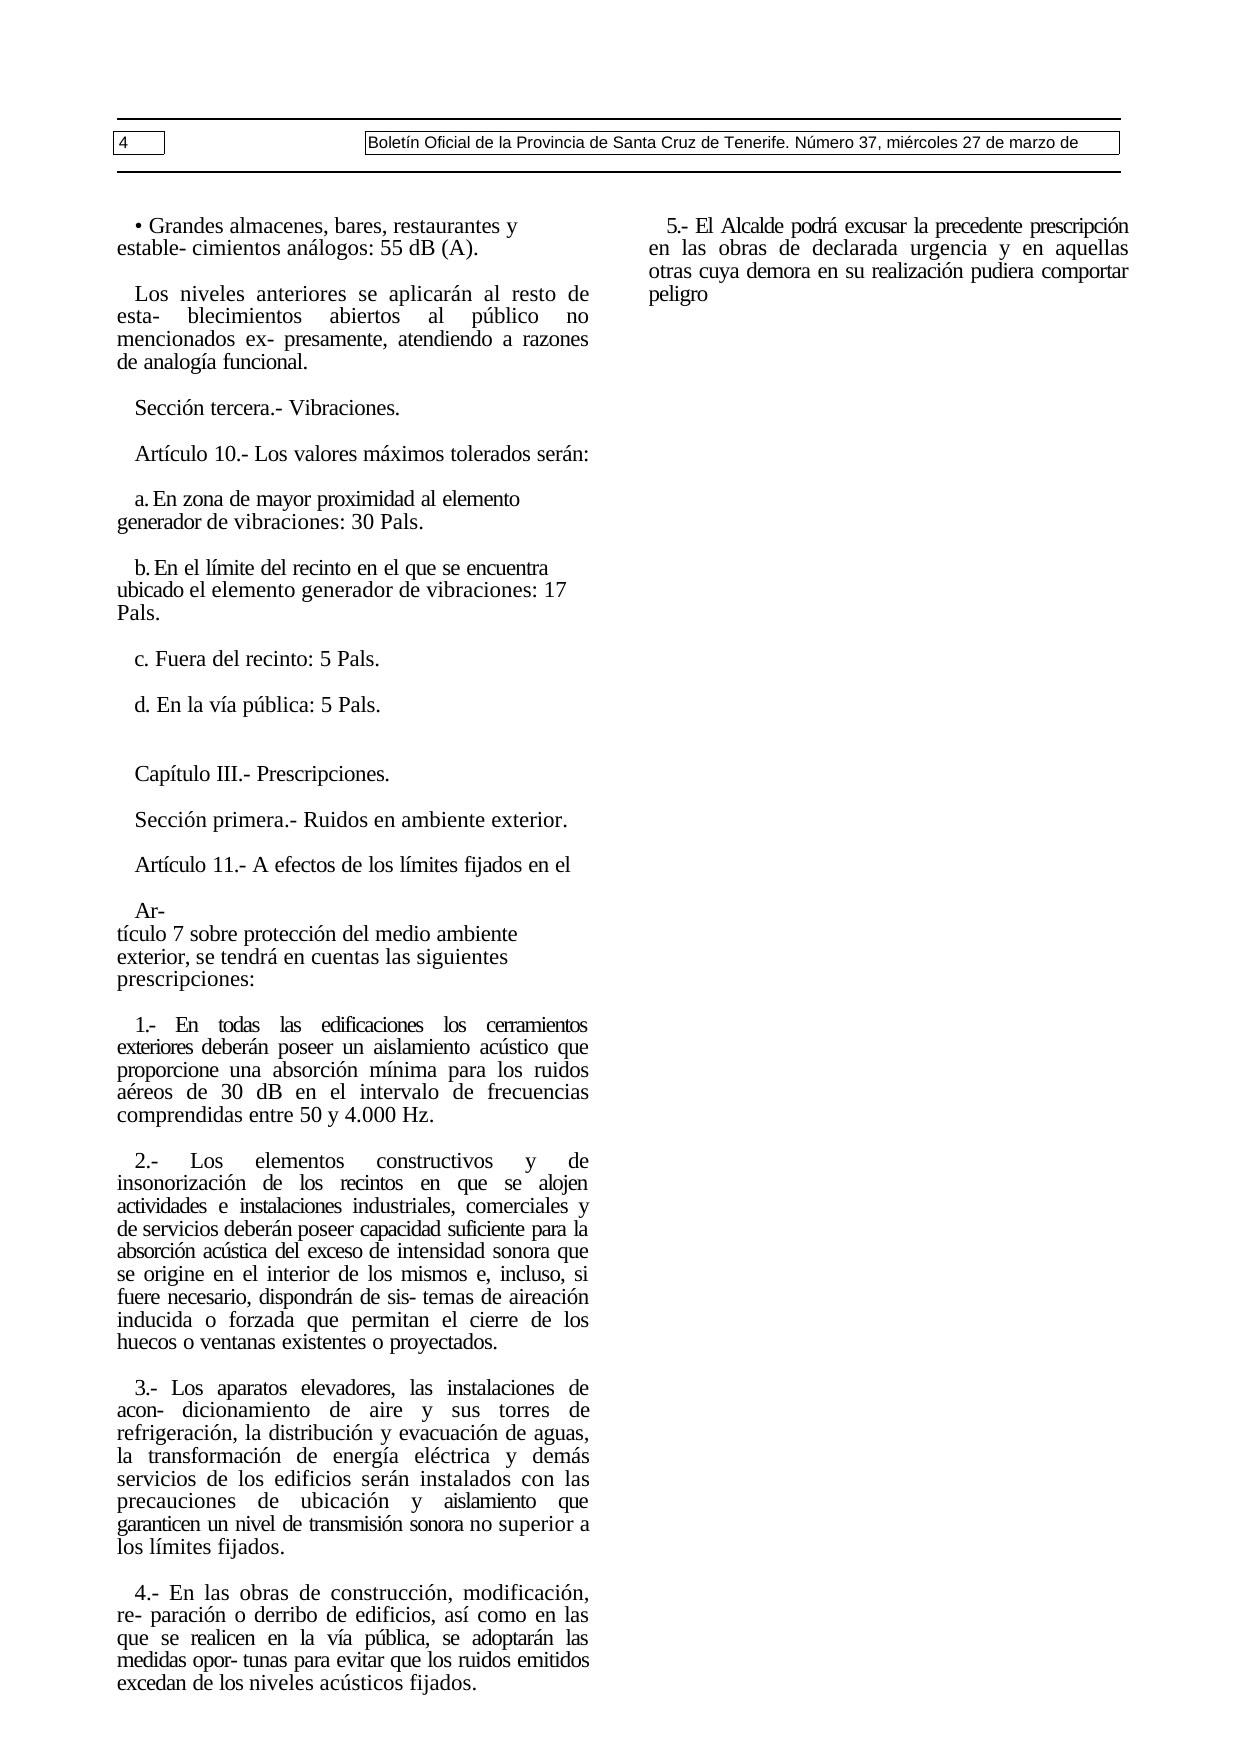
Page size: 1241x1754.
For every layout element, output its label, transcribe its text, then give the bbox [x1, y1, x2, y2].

list En zona de mayor proximidad al elemento generador de vibraciones: 30 Pals. [117, 489, 589, 534]
text tículo 7 sobre protección del medio ambiente exterior, se tendrá en cuentas las siguientes prescripciones: [117, 924, 594, 992]
text Capítulo III.- Prescripciones. [134, 760, 594, 786]
text 3.- Los aparatos elevadores, las instalaciones de acon- dicionamiento de aire y sus torres de refrigeración, la distribución y evacuación de aguas, la transformación de energía eléctrica y demás servicios de los edificios serán instalados con las precauciones de ubicación y aislamiento que garanticen un nivel de transmisión sonora no superior a los límites fijados. [117, 1378, 590, 1559]
text Sección primera.- Ruidos en ambiente exterior. Artículo 11.- A efectos de los límites fijados en el Ar- [134, 786, 594, 924]
text Los niveles anteriores se aplicarán al resto de esta- blecimientos abiertos al público no mencionados ex- presamente, atendiendo a razones de analogía funcional. [117, 283, 589, 374]
text 1.- En todas las edificaciones los cerramientos exteriores deberán poseer un aislamiento acústico que proporcione una absorción mínima para los ruidos aéreos de 30 dB en el intervalo de frecuencias comprendidas entre 50 y 4.000 Hz. [117, 1014, 590, 1127]
list Fuera del recinto: 5 Pals. [134, 645, 594, 672]
text 4.- En las obras de construcción, modificación, re- paración o derribo de edificios, así como en las que se realicen en la vía pública, se adoptarán las medidas opor- tunas para evitar que los ruidos emitidos excedan de los niveles acústicos fijados. [117, 1582, 590, 1695]
list En el límite del recinto en el que se encuentra ubicado el elemento generador de vibraciones: 17 Pals. [117, 557, 588, 625]
text 5.- El Alcalde podrá excusar la precedente prescripción en las obras de declarada urgencia y en aquellas otras cuya demora en su realización pudiera comportar peligro [648, 215, 1129, 306]
text Sección tercera.- Vibraciones. [134, 394, 594, 421]
text Artículo 10.- Los valores máximos tolerados serán: [134, 440, 594, 467]
list Grandes almacenes, bares, restaurantes y estable- cimientos análogos: 55 dB (A). [117, 215, 589, 261]
list En la vía pública: 5 Pals. [134, 691, 594, 717]
text 2.- Los elementos constructivos y de insonorización de los recintos en que se alojen actividades e instalaciones industriales, comerciales y de servicios deberán poseer capacidad suficiente para la absorción acústica del exceso de intensidad sonora que se origine en el interior de los mismos e, incluso, si fuere necesario, dispondrán de sis- temas de aireación inducida o forzada que permitan el cierre de los huecos o ventanas existentes o proyectados. [117, 1150, 590, 1355]
